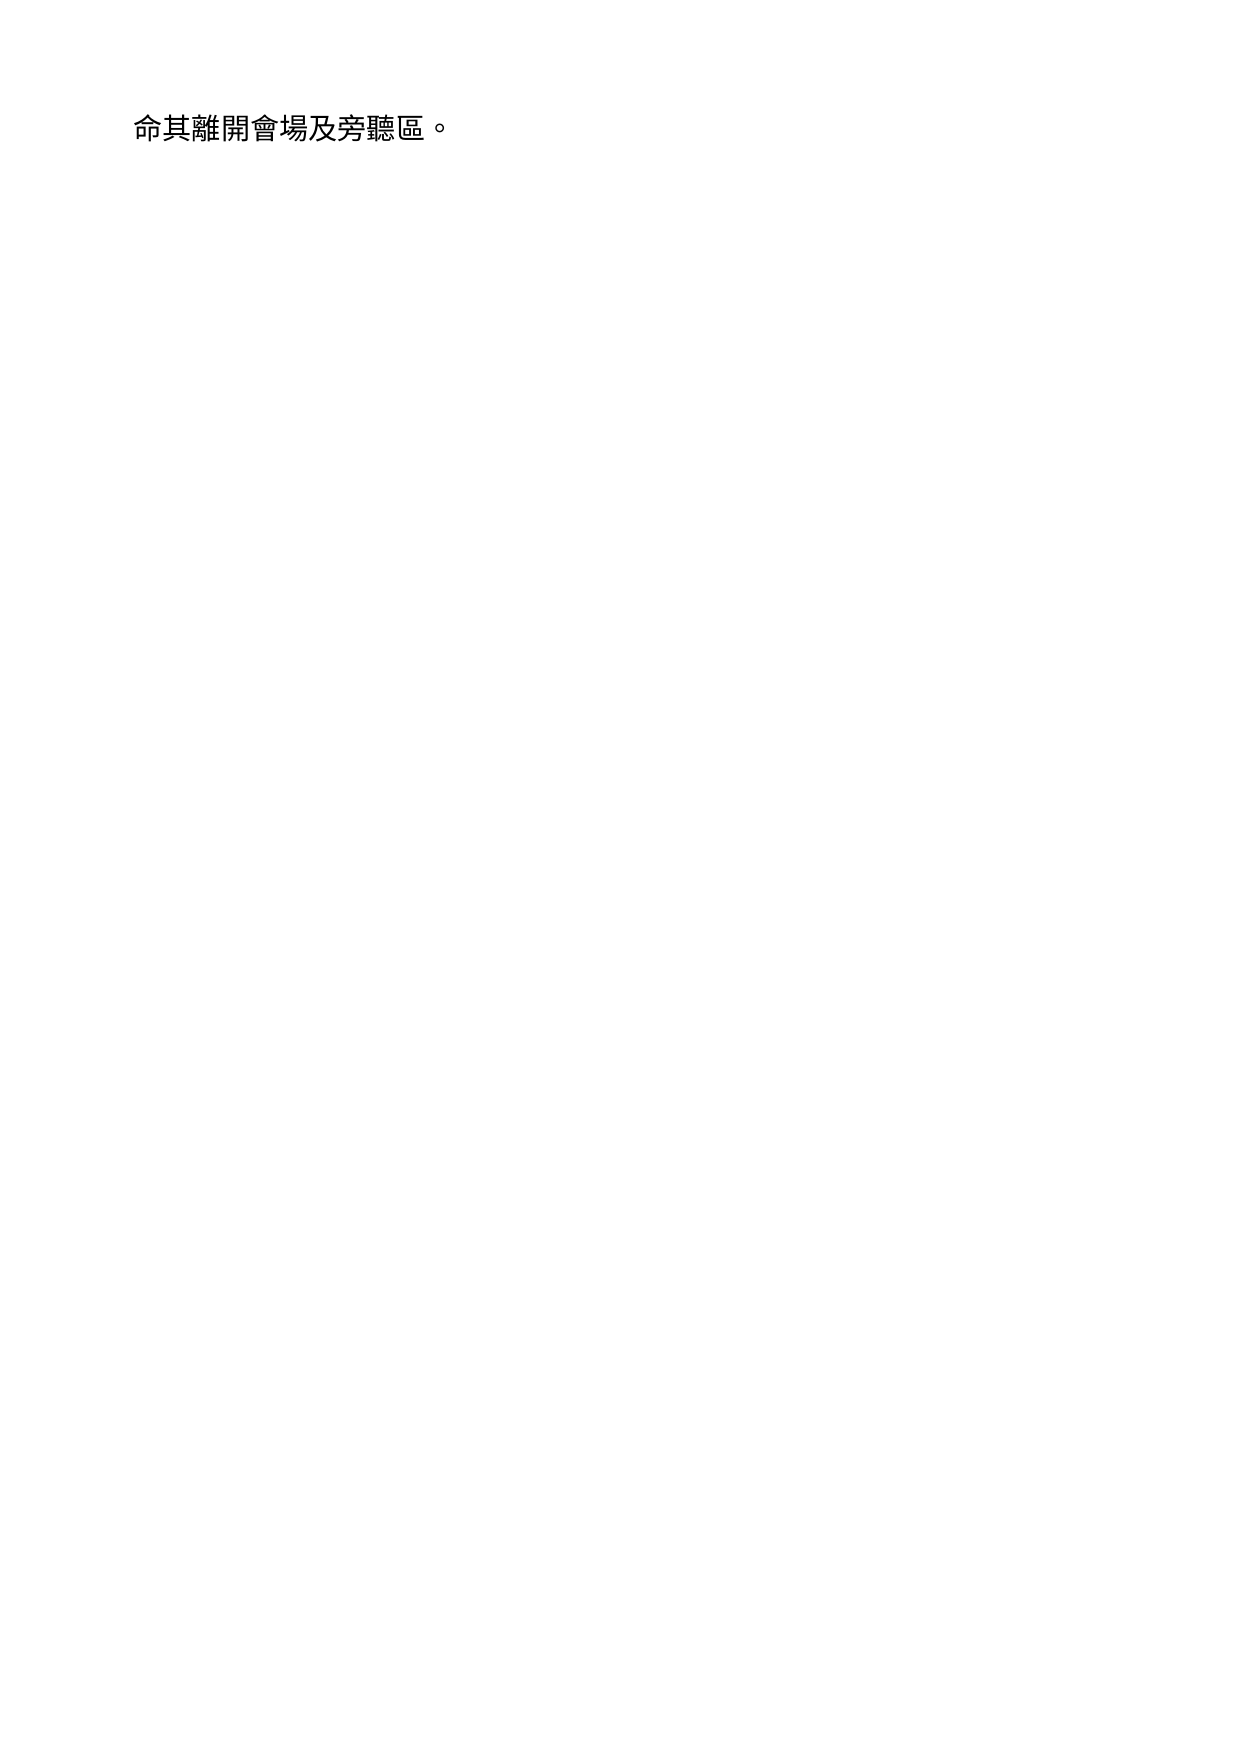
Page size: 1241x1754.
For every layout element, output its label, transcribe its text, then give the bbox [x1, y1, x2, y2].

list 旁聽人員違反第七點規定、妨礙會議秩序或其他不當行為者，主席得終止其旁聽，命其離開會場及旁聽區。 [75, 89, 1165, 164]
